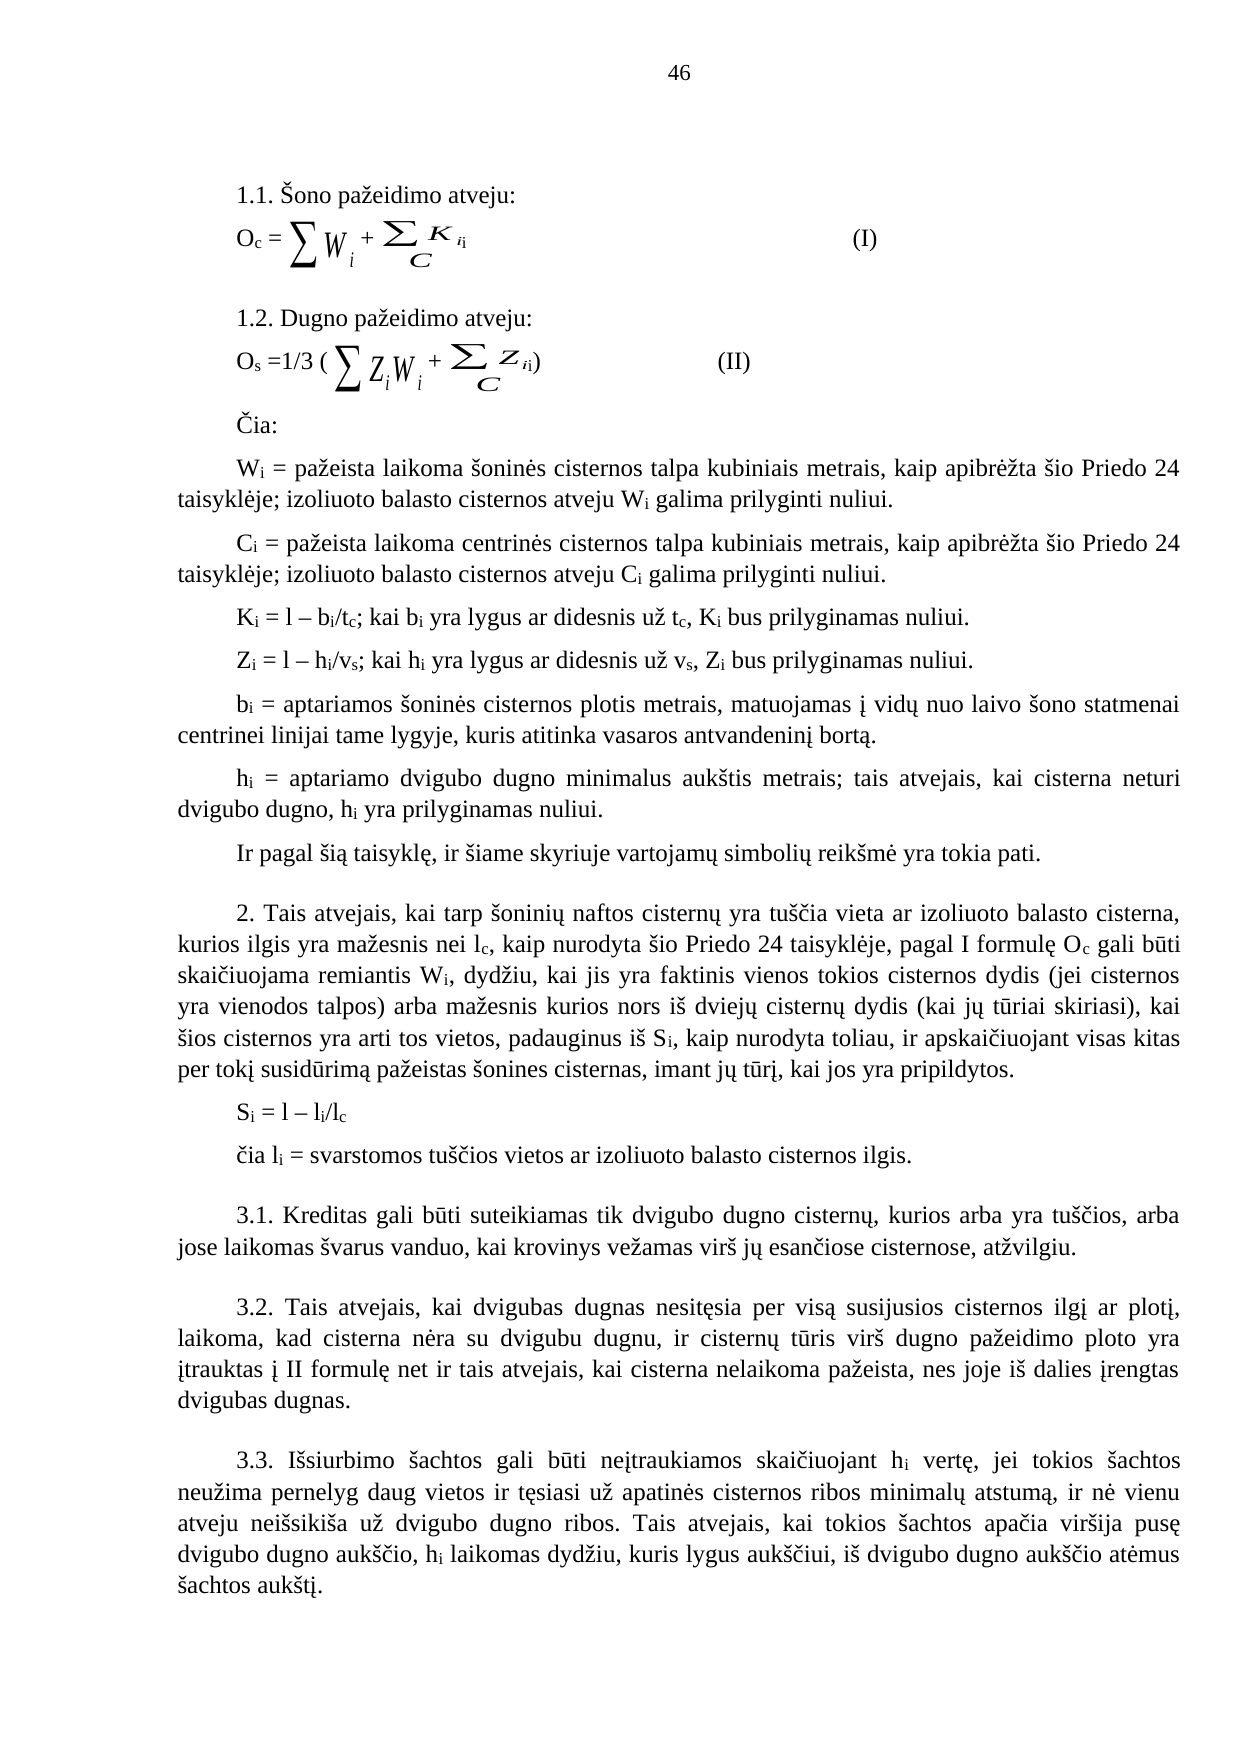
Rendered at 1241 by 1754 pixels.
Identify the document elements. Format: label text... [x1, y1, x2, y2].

text Si = l – li/lc [177, 1094, 1181, 1126]
text Oc = + i (I) [177, 220, 1181, 272]
text 3.3. Išsiurbimo šachtos gali būti neįtraukiamos skaičiuojant hi vertę, jei tokios šachtos neužima pernelyg daug vietos ir tęsiasi už apatinės cisternos ribos minimalų atstumą, ir nė vienu atveju neišsikiša už dvigubo dugno ribos. Tais atvejais, kai tokios šachtos apačia viršija pusę dvigubo dugno aukščio, hi laikomas dydžiu, kuris lygus aukščiui, iš dvigubo dugno aukščio atėmus šachtos aukštį. [177, 1443, 1181, 1599]
text Ir pagal šią taisyklę, ir šiame skyriuje vartojamų simbolių reikšmė yra tokia pati. [177, 835, 1181, 866]
text 3.2. Tais atvejais, kai dvigubas dugnas nesitęsia per visą susijusios cisternos ilgį ar plotį, laikoma, kad cisterna nėra su dvigubu dugnu, ir cisternų tūris virš dugno pažeidimo ploto yra įtrauktas į II formulę net ir tais atvejais, kai cisterna nelaikoma pažeista, nes joje iš dalies įrengtas dvigubas dugnas. [177, 1289, 1181, 1414]
text 2. Tais atvejais, kai tarp šoninių naftos cisternų yra tuščia vieta ar izoliuoto balasto cisterna, kurios ilgis yra mažesnis nei lc, kaip nurodyta šio Priedo 24 taisyklėje, pagal I formulę Oc gali būti skaičiuojama remiantis Wi, dydžiu, kai jis yra faktinis vienos tokios cisternos dydis (jei cisternos yra vienodos talpos) arba mažesnis kurios nors iš dviejų cisternų dydis (kai jų tūriai skiriasi), kai šios cisternos yra arti tos vietos, padauginus iš Si, kaip nurodyta toliau, ir apskaičiuojant visas kitas per tokį susidūrimą pažeistas šonines cisternas, imant jų tūrį, kai jos yra pripildytos. [177, 895, 1181, 1083]
text bi = aptariamos šoninės cisternos plotis metrais, matuojamas į vidų nuo laivo šono statmenai centrinei linijai tame lygyje, kuris atitinka vasaros antvandeninį bortą. [177, 686, 1181, 749]
text 1.2. Dugno pažeidimo atveju: [177, 301, 1181, 332]
text Ci = pažeista laikoma centrinės cisternos talpa kubiniais metrais, kaip apibrėžta šio Priedo 24 taisyklėje; izoliuoto balasto cisternos atveju Ci galima prilyginti nuliui. [177, 525, 1181, 588]
text hi = aptariamo dvigubo dugno minimalus aukštis metrais; tais atvejais, kai cisterna neturi dvigubo dugno, hi yra prilyginamas nuliui. [177, 761, 1181, 823]
text Čia: [177, 407, 1181, 439]
text 3.1. Kreditas gali būti suteikiamas tik dvigubo dugno cisternų, kurios arba yra tuščios, arba jose laikomas švarus vanduo, kai krovinys vežamas virš jų esančiose cisternose, atžvilgiu. [177, 1198, 1181, 1260]
text Zi = l – hi/vs; kai hi yra lygus ar didesnis už vs, Zi bus prilyginamas nuliui. [177, 643, 1181, 674]
text 1.1. Šono pažeidimo atveju: [177, 177, 1181, 208]
text Wi = pažeista laikoma šoninės cisternos talpa kubiniais metrais, kaip apibrėžta šio Priedo 24 taisyklėje; izoliuoto balasto cisternos atveju Wi galima prilyginti nuliui. [177, 451, 1181, 513]
text Os =1/3 ( + i) (II) [177, 344, 1181, 396]
text Ki = l – bi/tc; kai bi yra lygus ar didesnis už tc, Ki bus prilyginamas nuliui. [177, 600, 1181, 631]
text čia li = svarstomos tuščios vietos ar izoliuoto balasto cisternos ilgis. [177, 1138, 1181, 1169]
